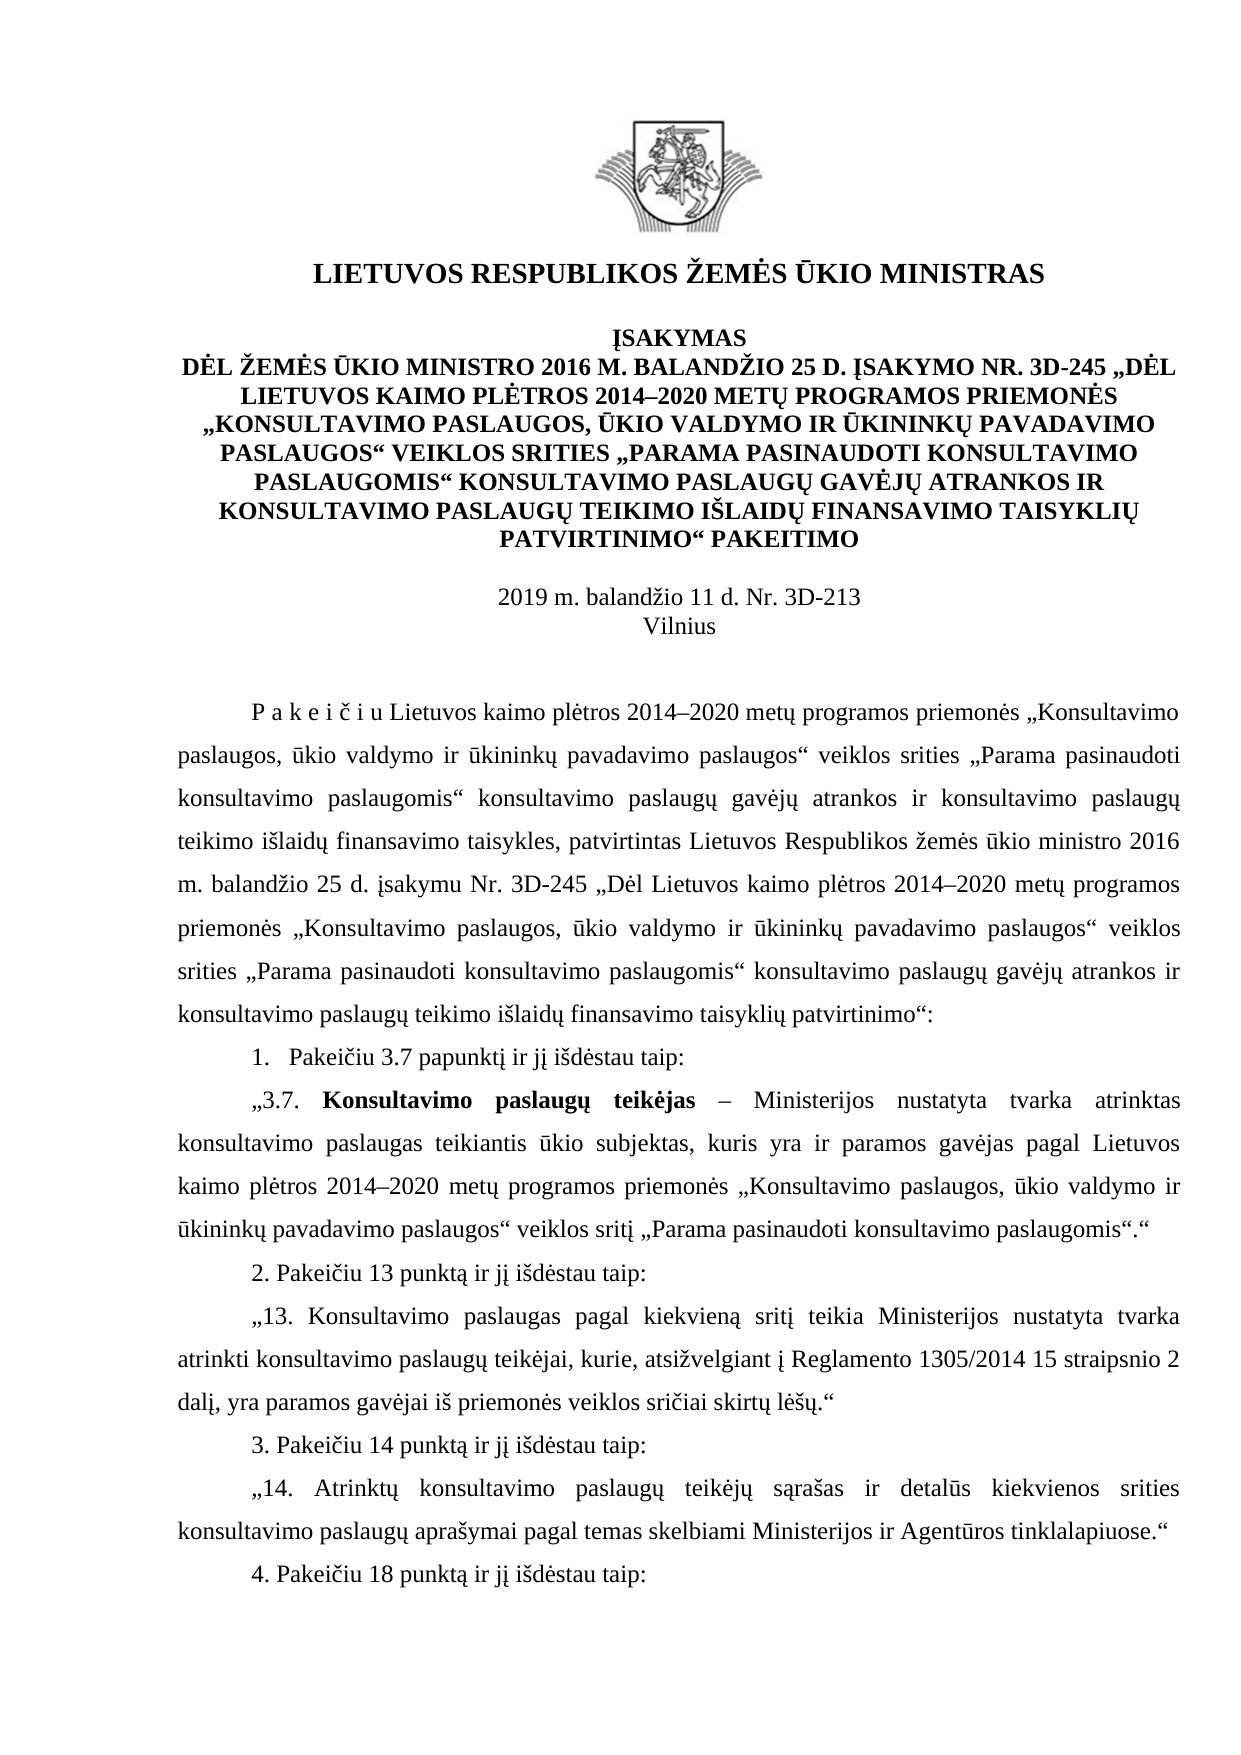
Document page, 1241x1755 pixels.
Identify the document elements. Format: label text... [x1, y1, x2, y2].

text 2019 m. balandžio 11 d. Nr. 3D-213 [177, 582, 1181, 611]
text „3.7. Konsultavimo paslaugų teikėjas – Ministerijos nustatyta tvarka atrinktas konsultavimo paslaugas teikiantis ūkio subjektas, kuris yra ir paramos gavėjas pagal Lietuvos kaimo plėtros 2014–2020 metų programos priemonės „Konsultavimo paslaugos, ūkio valdymo ir ūkininkų pavadavimo paslaugos“ veiklos sritį „Parama pasinaudoti konsultavimo paslaugomis“.“ [177, 1085, 1181, 1243]
text ĮSAKYMAS [177, 323, 1181, 352]
text 4. Pakeičiu 18 punktą ir jį išdėstau taip: [177, 1559, 1181, 1588]
text Vilnius [177, 611, 1181, 639]
text 3. Pakeičiu 14 punktą ir jį išdėstau taip: [177, 1430, 1181, 1459]
text „14. Atrinktų konsultavimo paslaugų teikėjų sąrašas ir detalūs kiekvienos srities konsultavimo paslaugų aprašymai pagal temas skelbiami Ministerijos ir Agentūros tinklalapiuose.“ [177, 1473, 1181, 1545]
text LIETUVOS RESPUBLIKOS ŽEMĖS ŪKIO MINISTRAS [177, 256, 1181, 290]
text „13. Konsultavimo paslaugas pagal kiekvieną sritį teikia Ministerijos nustatyta tvarka atrinkti konsultavimo paslaugų teikėjai, kurie, atsižvelgiant į Reglamento 1305/2014 15 straipsnio 2 dalį, yra paramos gavėjai iš priemonės veiklos sričiai skirtų lėšų.“ [177, 1301, 1181, 1416]
text 2. Pakeičiu 13 punktą ir jį išdėstau taip: [177, 1258, 1181, 1286]
text P a k e i č i u Lietuvos kaimo plėtros 2014–2020 metų programos priemonės „Konsultavimo paslaugos, ūkio valdymo ir ūkininkų pavadavimo paslaugos“ veiklos srities „Parama pasinaudoti konsultavimo paslaugomis“ konsultavimo paslaugų gavėjų atrankos ir konsultavimo paslaugų teikimo išlaidų finansavimo taisykles, patvirtintas Lietuvos Respublikos žemės ūkio ministro 2016 m. balandžio 25 d. įsakymu Nr. 3D-245 „Dėl Lietuvos kaimo plėtros 2014–2020 metų programos priemonės „Konsultavimo paslaugos, ūkio valdymo ir ūkininkų pavadavimo paslaugos“ veiklos srities „Parama pasinaudoti konsultavimo paslaugomis“ konsultavimo paslaugų gavėjų atrankos ir konsultavimo paslaugų teikimo išlaidų finansavimo taisyklių patvirtinimo“: [177, 697, 1181, 1028]
text 1. Pakeičiu 3.7 papunktį ir jį išdėstau taip: [177, 1042, 1181, 1071]
text dėl žemės ūkio ministro 2016 m. balandžio 25 d. įsakymo Nr. 3D-245 „DĖL LIETUVOS KAIMO PLĖTROS 2014–2020 METŲ PROGRAMOS PRIEMONĖS „KONSULTAVIMO PASLAUGOS, ŪKIO VALDYMO IR ŪKININKŲ PAVADAVIMO PASLAUGOS“ VEIKLOS SRITIES „PARAMA PASINAUDOTI KONSULTAVIMO PASLAUGOMIS“ KONSULTAVIMO PASLAUGŲ GAVĖJŲ ATRANKOS IR KONSULTAVIMO PASLAUGŲ TEIKIMO IŠLAIDŲ FINANSAVIMO TAISYKLIŲ PATVIRTINIMO“ pakeitimo [177, 352, 1181, 553]
